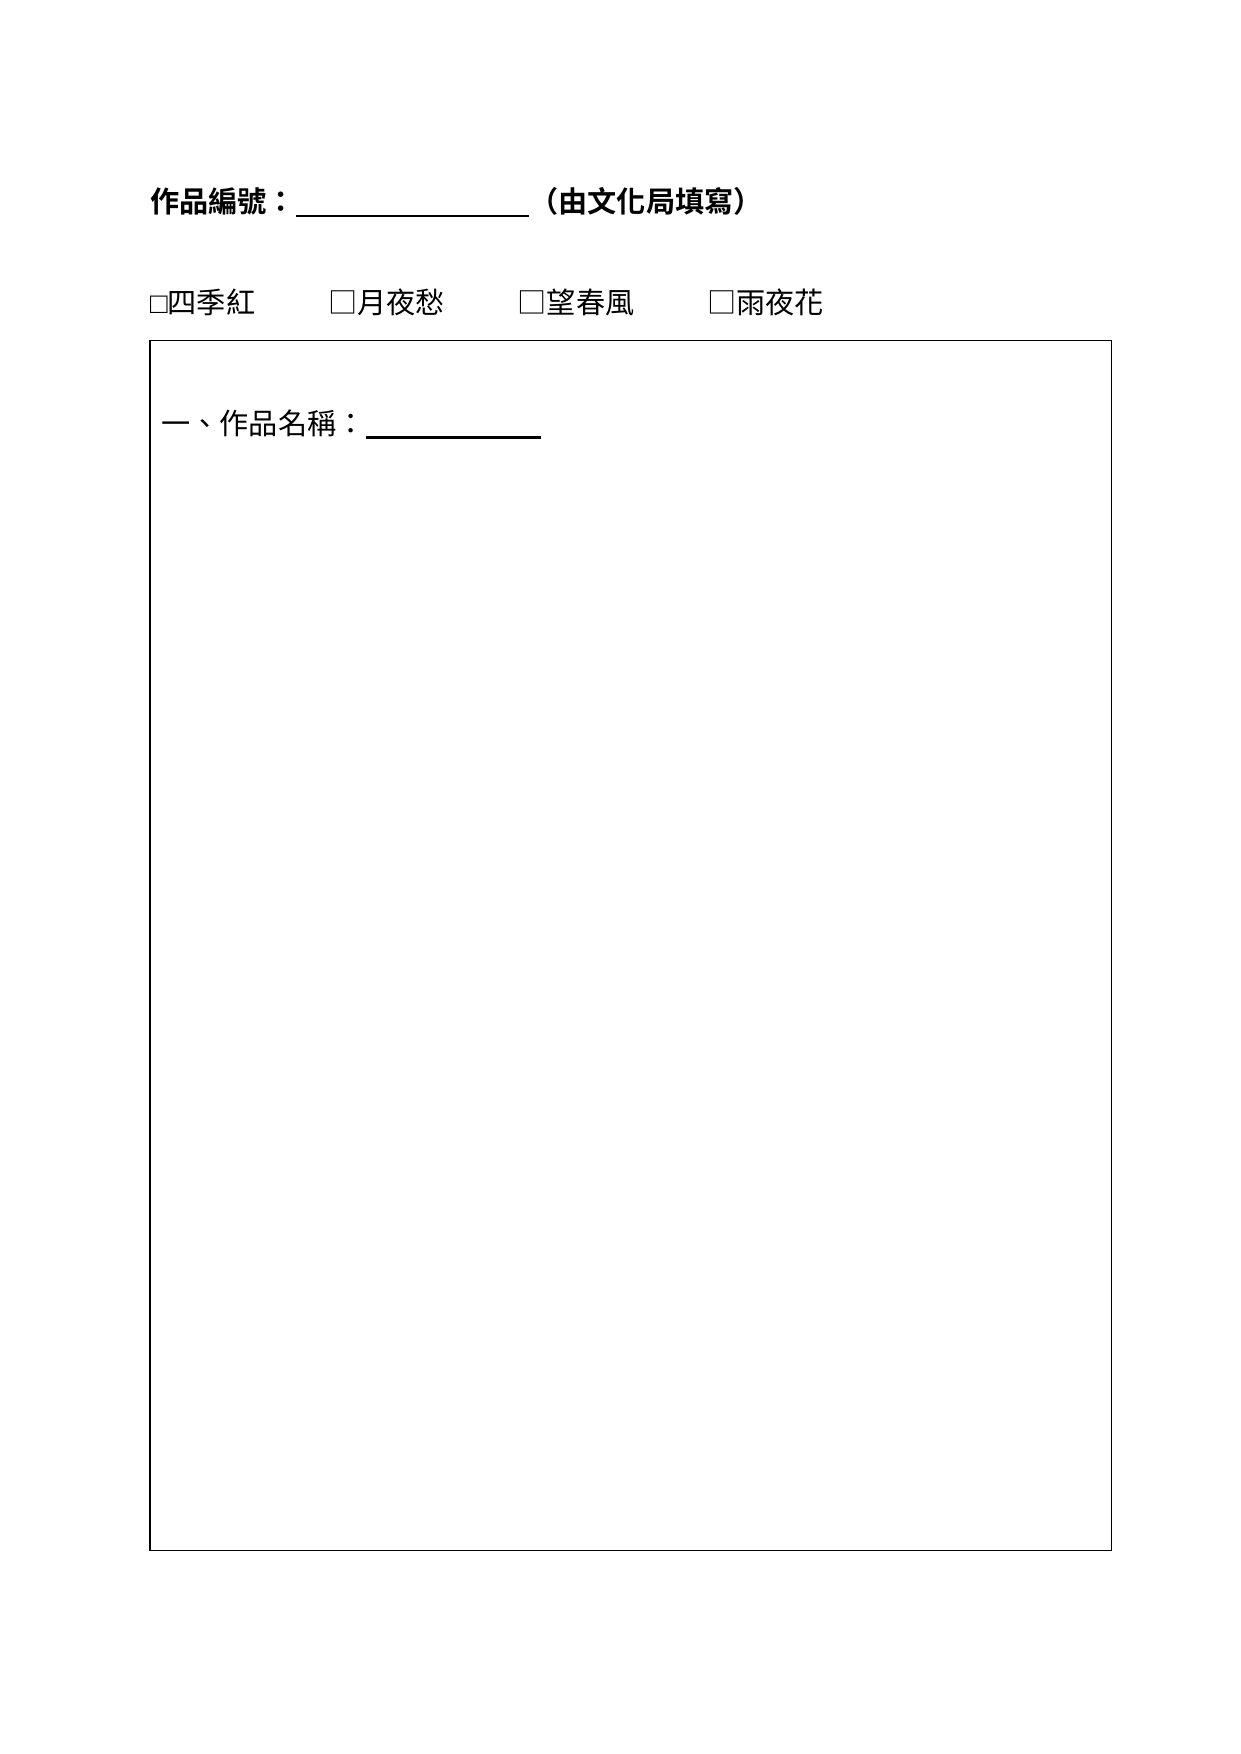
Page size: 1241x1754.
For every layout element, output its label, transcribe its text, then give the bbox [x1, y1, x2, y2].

text □四季紅 □月夜愁 □望春風 □雨夜花 [150, 259, 1090, 321]
text 作品編號： （由文化局填寫） [150, 158, 1090, 221]
table_header 一、作品名稱： [151, 341, 1111, 1550]
